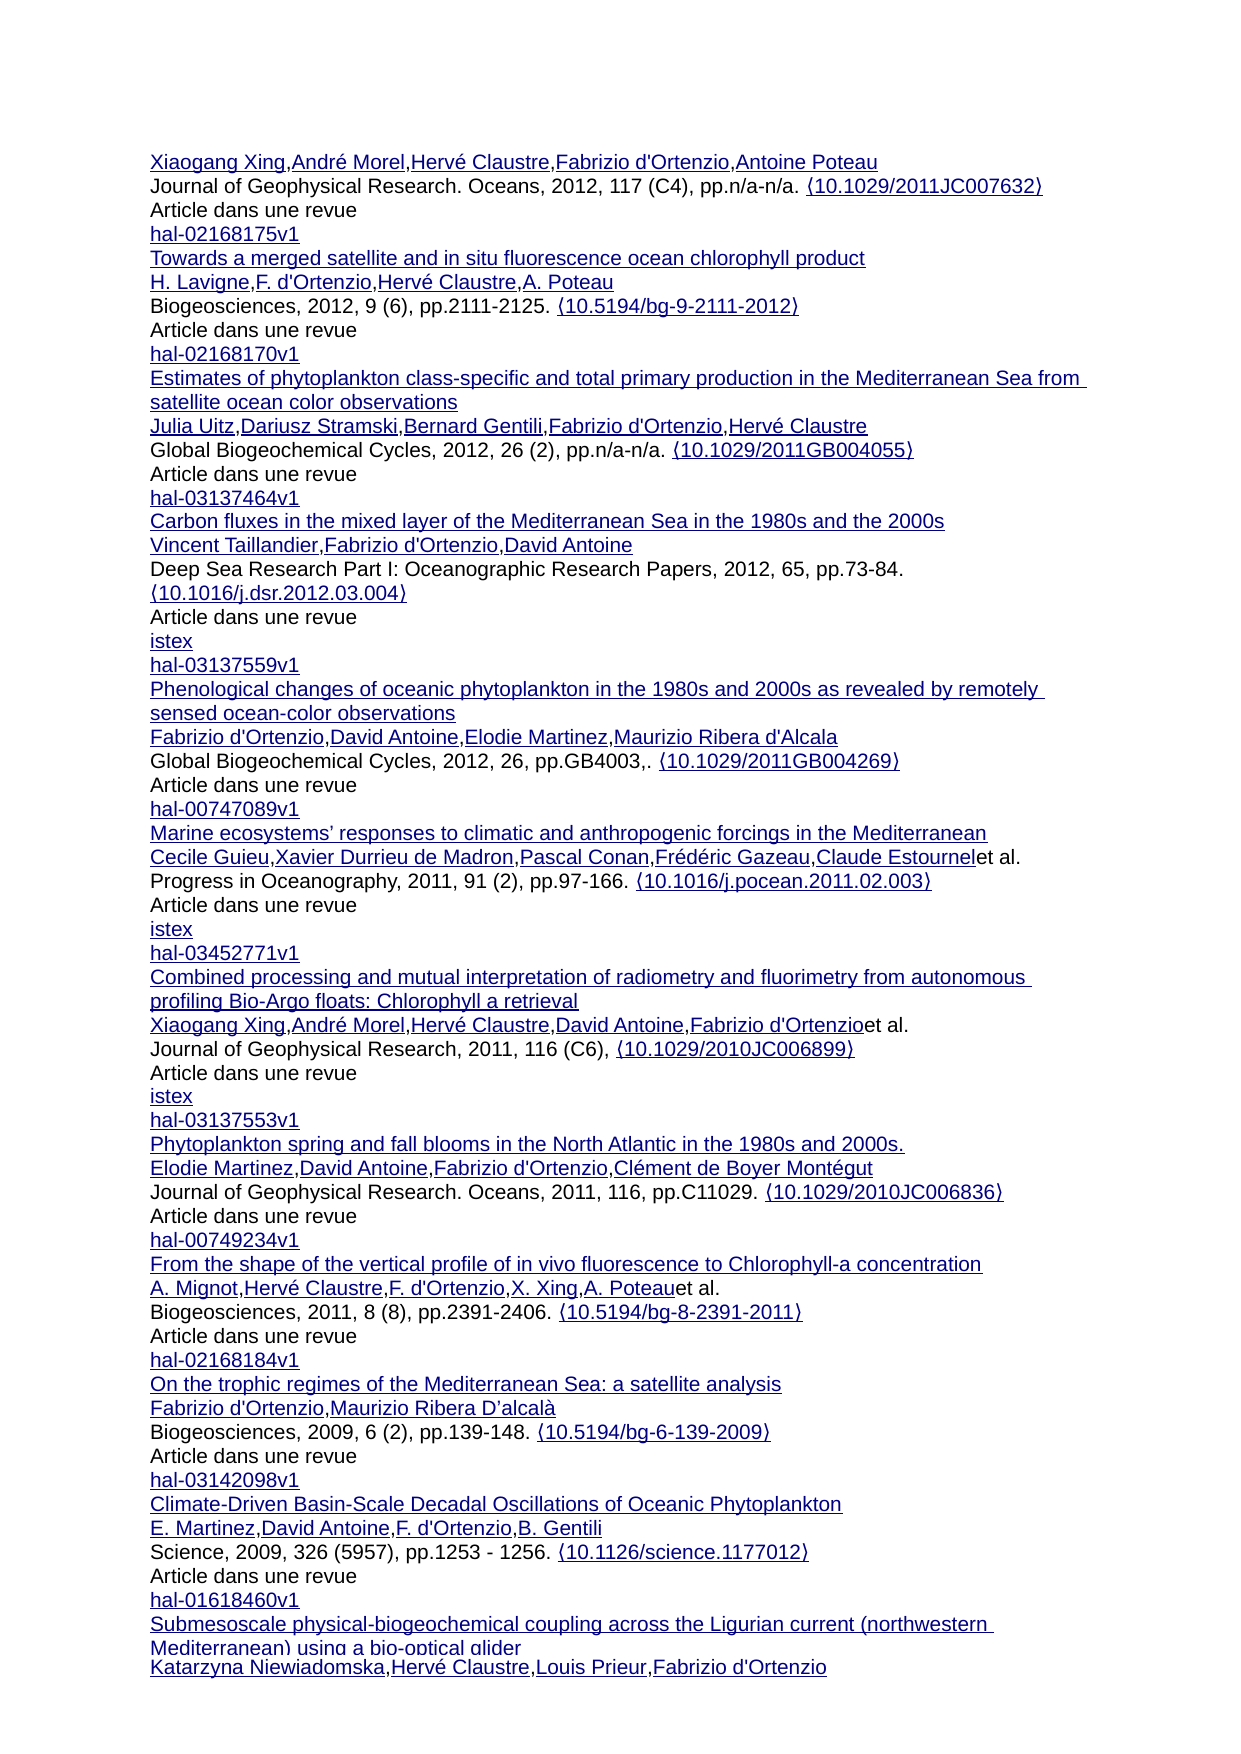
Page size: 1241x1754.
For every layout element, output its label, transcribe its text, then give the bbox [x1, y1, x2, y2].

table_cell Towards a merged satellite and in situ fluorescence ocean chlorophyll product H. Lavigne,F. d'Ortenzio,Hervé Claustre,A. Poteau Biogeosciences, 2012, 9 (6), pp.2111-2125. ⟨10.5194/bg-9-2111-2012⟩ Article dans une revue hal-02168170v1 [150, 246, 1090, 366]
table_cell Carbon fluxes in the mixed layer of the Mediterranean Sea in the 1980s and the 2000s Vincent Taillandier,Fabrizio d'Ortenzio,David Antoine Deep Sea Research Part I: Oceanographic Research Papers, 2012, 65, pp.73-84. ⟨10.1016/j.dsr.2012.03.004⟩ Article dans une revue istex hal-03137559v1 [150, 509, 1090, 677]
table_cell Phytoplankton spring and fall blooms in the North Atlantic in the 1980s and 2000s. Elodie Martinez,David Antoine,Fabrizio d'Ortenzio,Clément de Boyer Montégut Journal of Geophysical Research. Oceans, 2011, 116, pp.C11029. ⟨10.1029/2010JC006836⟩ Article dans une revue hal-00749234v1 [150, 1132, 1090, 1252]
table_cell From the shape of the vertical profile of in vivo fluorescence to Chlorophyll-a concentration A. Mignot,Hervé Claustre,F. d'Ortenzio,X. Xing,A. Poteauet al. Biogeosciences, 2011, 8 (8), pp.2391-2406. ⟨10.5194/bg-8-2391-2011⟩ Article dans une revue hal-02168184v1 [150, 1252, 1090, 1372]
table_cell Phenological changes of oceanic phytoplankton in the 1980s and 2000s as revealed by remotely sensed ocean-color observations Fabrizio d'Ortenzio,David Antoine,Elodie Martinez,Maurizio Ribera d'Alcala Global Biogeochemical Cycles, 2012, 26, pp.GB4003,. ⟨10.1029/2011GB004269⟩ Article dans une revue hal-00747089v1 [150, 677, 1090, 821]
table_cell Climate-Driven Basin-Scale Decadal Oscillations of Oceanic Phytoplankton E. Martinez,David Antoine,F. d'Ortenzio,B. Gentili Science, 2009, 326 (5957), pp.1253 - 1256. ⟨10.1126/science.1177012⟩ Article dans une revue hal-01618460v1 [150, 1492, 1090, 1611]
table_cell Marine ecosystems’ responses to climatic and anthropogenic forcings in the Mediterranean Cecile Guieu,Xavier Durrieu de Madron,Pascal Conan,Frédéric Gazeau,Claude Estournelet al. Progress in Oceanography, 2011, 91 (2), pp.97-166. ⟨10.1016/j.pocean.2011.02.003⟩ Article dans une revue istex hal-03452771v1 [150, 821, 1090, 964]
table_cell Submesoscale physical-biogeochemical coupling across the Ligurian current (northwestern Mediterranean) using a bio-optical glider Katarzyna Niewiadomska,Hervé Claustre,Louis Prieur,Fabrizio d'Ortenzio [150, 1611, 1090, 1679]
table_cell Estimates of phytoplankton class-specific and total primary production in the Mediterranean Sea from satellite ocean color observations Julia Uitz,Dariusz Stramski,Bernard Gentili,Fabrizio d'Ortenzio,Hervé Claustre Global Biogeochemical Cycles, 2012, 26 (2), pp.n/a-n/a. ⟨10.1029/2011GB004055⟩ Article dans une revue hal-03137464v1 [150, 366, 1090, 509]
table_cell Xiaogang Xing,André Morel,Hervé Claustre,Fabrizio d'Ortenzio,Antoine Poteau Journal of Geophysical Research. Oceans, 2012, 117 (C4), pp.n/a-n/a. ⟨10.1029/2011JC007632⟩ Article dans une revue hal-02168175v1 [150, 150, 1090, 246]
table_cell Combined processing and mutual interpretation of radiometry and fluorimetry from autonomous profiling Bio-Argo floats: Chlorophyll a retrieval Xiaogang Xing,André Morel,Hervé Claustre,David Antoine,Fabrizio d'Ortenzioet al. Journal of Geophysical Research, 2011, 116 (C6), ⟨10.1029/2010JC006899⟩ Article dans une revue istex hal-03137553v1 [150, 965, 1090, 1132]
table_cell On the trophic regimes of the Mediterranean Sea: a satellite analysis Fabrizio d'Ortenzio,Maurizio Ribera D’alcalà Biogeosciences, 2009, 6 (2), pp.139-148. ⟨10.5194/bg-6-139-2009⟩ Article dans une revue hal-03142098v1 [150, 1372, 1090, 1492]
